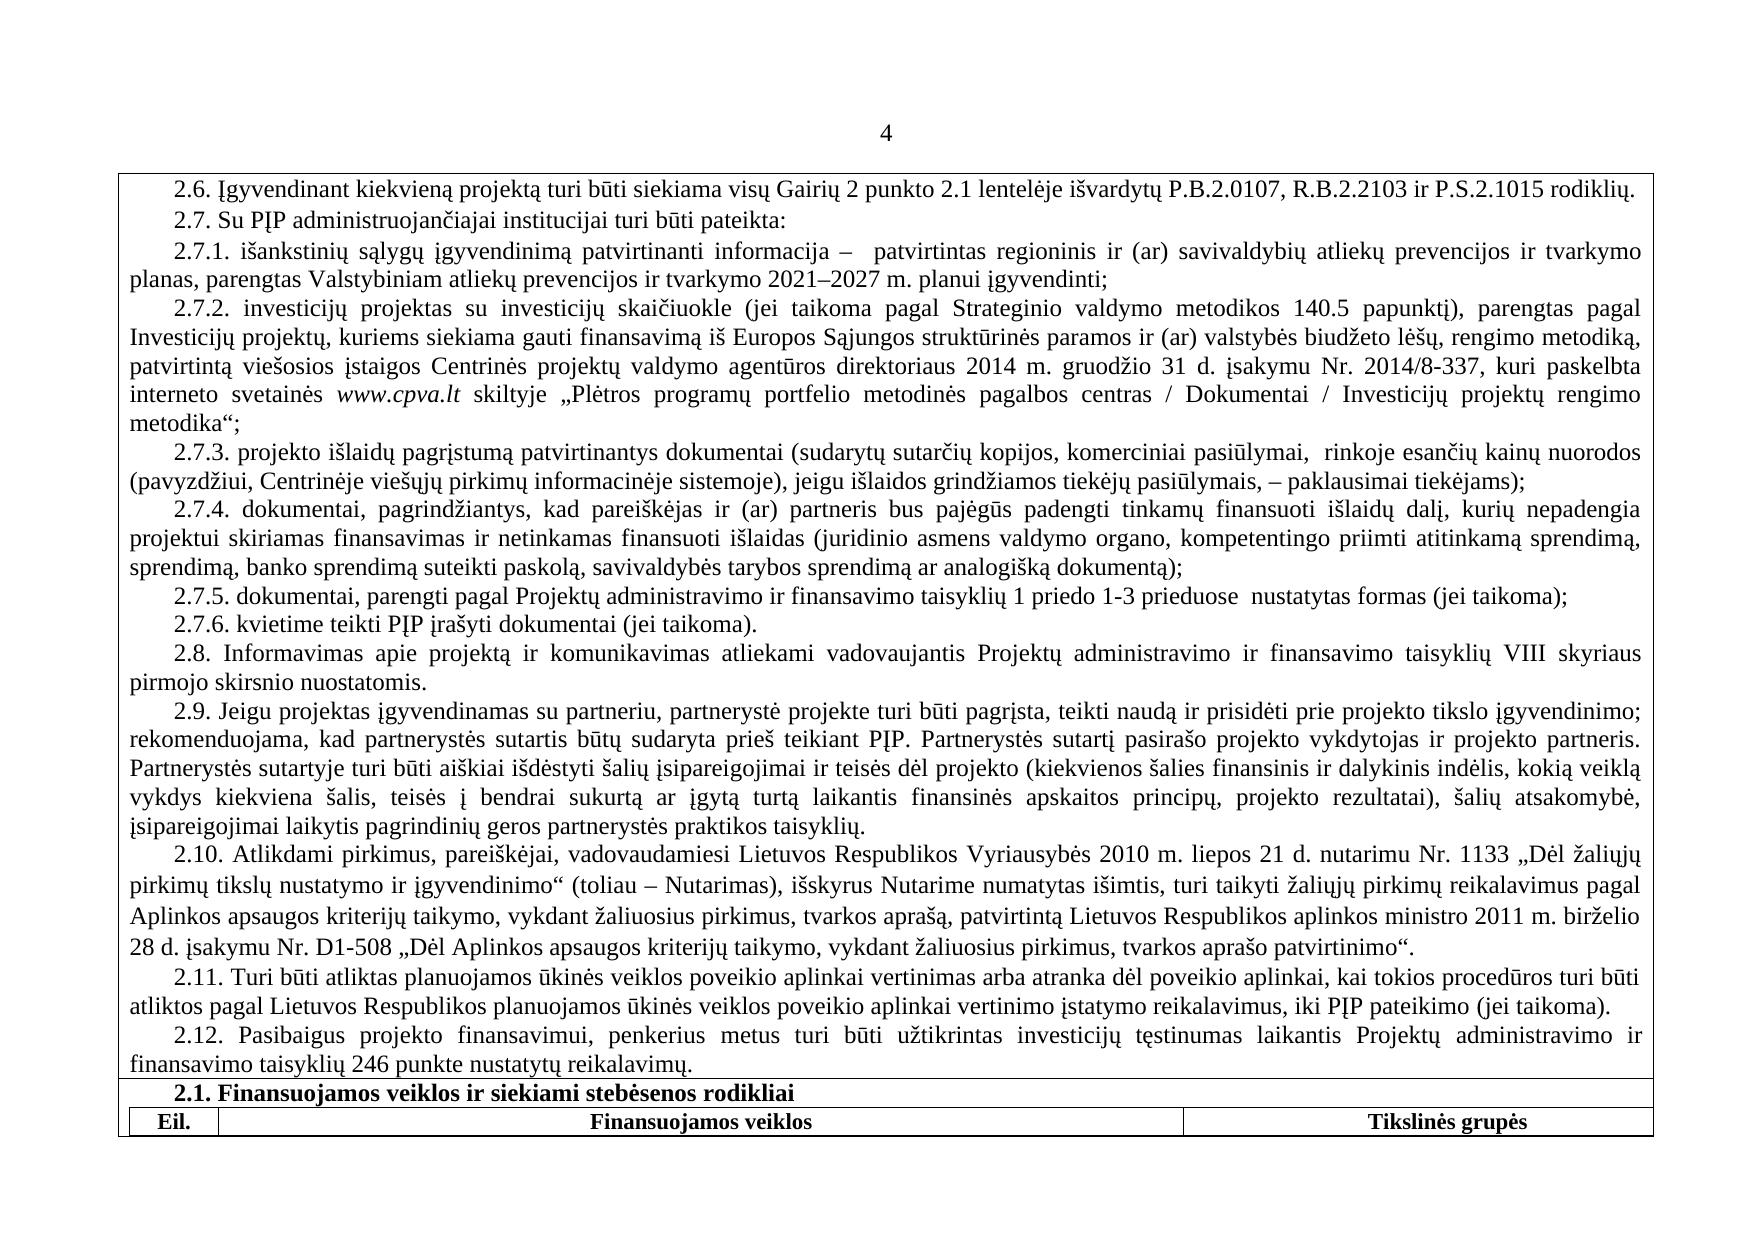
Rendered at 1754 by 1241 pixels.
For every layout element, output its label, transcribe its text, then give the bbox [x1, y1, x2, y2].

table_header Finansuojamos veiklos [219, 1108, 1183, 1135]
table_header Tikslinės grupės [1184, 1108, 1653, 1135]
table_cell 2.6. Įgyvendinant kiekvieną projektą turi būti siekiama visų Gairių 2 punkto 2.1 lentelėje išvardytų P.B.2.0107, R.B.2.2103 ir P.S.2.1015 rodiklių. 2.7. Su PĮP administruojančiajai institucijai turi būti pateikta: 2.7.1. išankstinių sąlygų įgyvendinimą patvirtinanti informacija – patvirtintas regioninis ir (ar) savivaldybių atliekų prevencijos ir tvarkymo planas, parengtas Valstybiniam atliekų prevencijos ir tvarkymo 2021–2027 m. planui įgyvendinti; 2.7.2. investicijų projektas su investicijų skaičiuokle (jei taikoma pagal Strateginio valdymo metodikos 140.5 papunktį), parengtas pagal Investicijų projektų, kuriems siekiama gauti finansavimą iš Europos Sąjungos struktūrinės paramos ir (ar) valstybės biudžeto lėšų, rengimo metodiką, patvirtintą viešosios įstaigos Centrinės projektų valdymo agentūros direktoriaus 2014 m. gruodžio 31 d. įsakymu Nr. 2014/8-337, kuri paskelbta interneto svetainės www.cpva.lt skiltyje „Plėtros programų portfelio metodinės pagalbos centras / Dokumentai / Investicijų projektų rengimo metodika“; 2.7.3. projekto išlaidų pagrįstumą patvirtinantys dokumentai (sudarytų sutarčių kopijos, komerciniai pasiūlymai, rinkoje esančių kainų nuorodos (pavyzdžiui, Centrinėje viešųjų pirkimų informacinėje sistemoje), jeigu išlaidos grindžiamos tiekėjų pasiūlymais, – paklausimai tiekėjams); 2.7.4. dokumentai, pagrindžiantys, kad pareiškėjas ir (ar) partneris bus pajėgūs padengti tinkamų finansuoti išlaidų dalį, kurių nepadengia projektui skiriamas finansavimas ir netinkamas finansuoti išlaidas (juridinio asmens valdymo organo, kompetentingo priimti atitinkamą sprendimą, sprendimą, banko sprendimą suteikti paskolą, savivaldybės tarybos sprendimą ar analogišką dokumentą); 2.7.5. dokumentai, parengti pagal Projektų administravimo ir finansavimo taisyklių 1 priedo 1-3 prieduose nustatytas formas (jei taikoma); 2.7.6. kvietime teikti PĮP įrašyti dokumentai (jei taikoma). 2.8. Informavimas apie projektą ir komunikavimas atliekami vadovaujantis Projektų administravimo ir finansavimo taisyklių VIII skyriaus pirmojo skirsnio nuostatomis. 2.9. Jeigu projektas įgyvendinamas su partneriu, partnerystė projekte turi būti pagrįsta, teikti naudą ir prisidėti prie projekto tikslo įgyvendinimo; rekomenduojama, kad partnerystės sutartis būtų sudaryta prieš teikiant PĮP. Partnerystės sutartį pasirašo projekto vykdytojas ir projekto partneris. Partnerystės sutartyje turi būti aiškiai išdėstyti šalių įsipareigojimai ir teisės dėl projekto (kiekvienos šalies finansinis ir dalykinis indėlis, kokią veiklą vykdys kiekviena šalis, teisės į bendrai sukurtą ar įgytą turtą laikantis finansinės apskaitos principų, projekto rezultatai), šalių atsakomybė, įsipareigojimai laikytis pagrindinių geros partnerystės praktikos taisyklių. 2.10. Atlikdami pirkimus, pareiškėjai, vadovaudamiesi Lietuvos Respublikos Vyriausybės 2010 m. liepos 21 d. nutarimu Nr. 1133 „Dėl žaliųjų pirkimų tikslų nustatymo ir įgyvendinimo“ (toliau – Nutarimas), išskyrus Nutarime numatytas išimtis, turi taikyti žaliųjų pirkimų reikalavimus pagal Aplinkos apsaugos kriterijų taikymo, vykdant žaliuosius pirkimus, tvarkos aprašą, patvirtintą Lietuvos Respublikos aplinkos ministro 2011 m. birželio 28 d. įsakymu Nr. D1-508 „Dėl Aplinkos apsaugos kriterijų taikymo, vykdant žaliuosius pirkimus, tvarkos aprašo patvirtinimo“. 2.11. Turi būti atliktas planuojamos ūkinės veiklos poveikio aplinkai vertinimas arba atranka dėl poveikio aplinkai, kai tokios procedūros turi būti atliktos pagal Lietuvos Respublikos planuojamos ūkinės veiklos poveikio aplinkai vertinimo įstatymo reikalavimus, iki PĮP pateikimo (jei taikoma). 2.12. Pasibaigus projekto finansavimui, penkerius metus turi būti užtikrintas investicijų tęstinumas laikantis Projektų administravimo ir finansavimo taisyklių 246 punkte nustatytų reikalavimų. [119, 174, 1653, 1077]
table_header Eil. [130, 1108, 218, 1135]
table_cell 2.1. Finansuojamos veiklos ir siekiami stebėsenos rodikliai [119, 1079, 1653, 1136]
